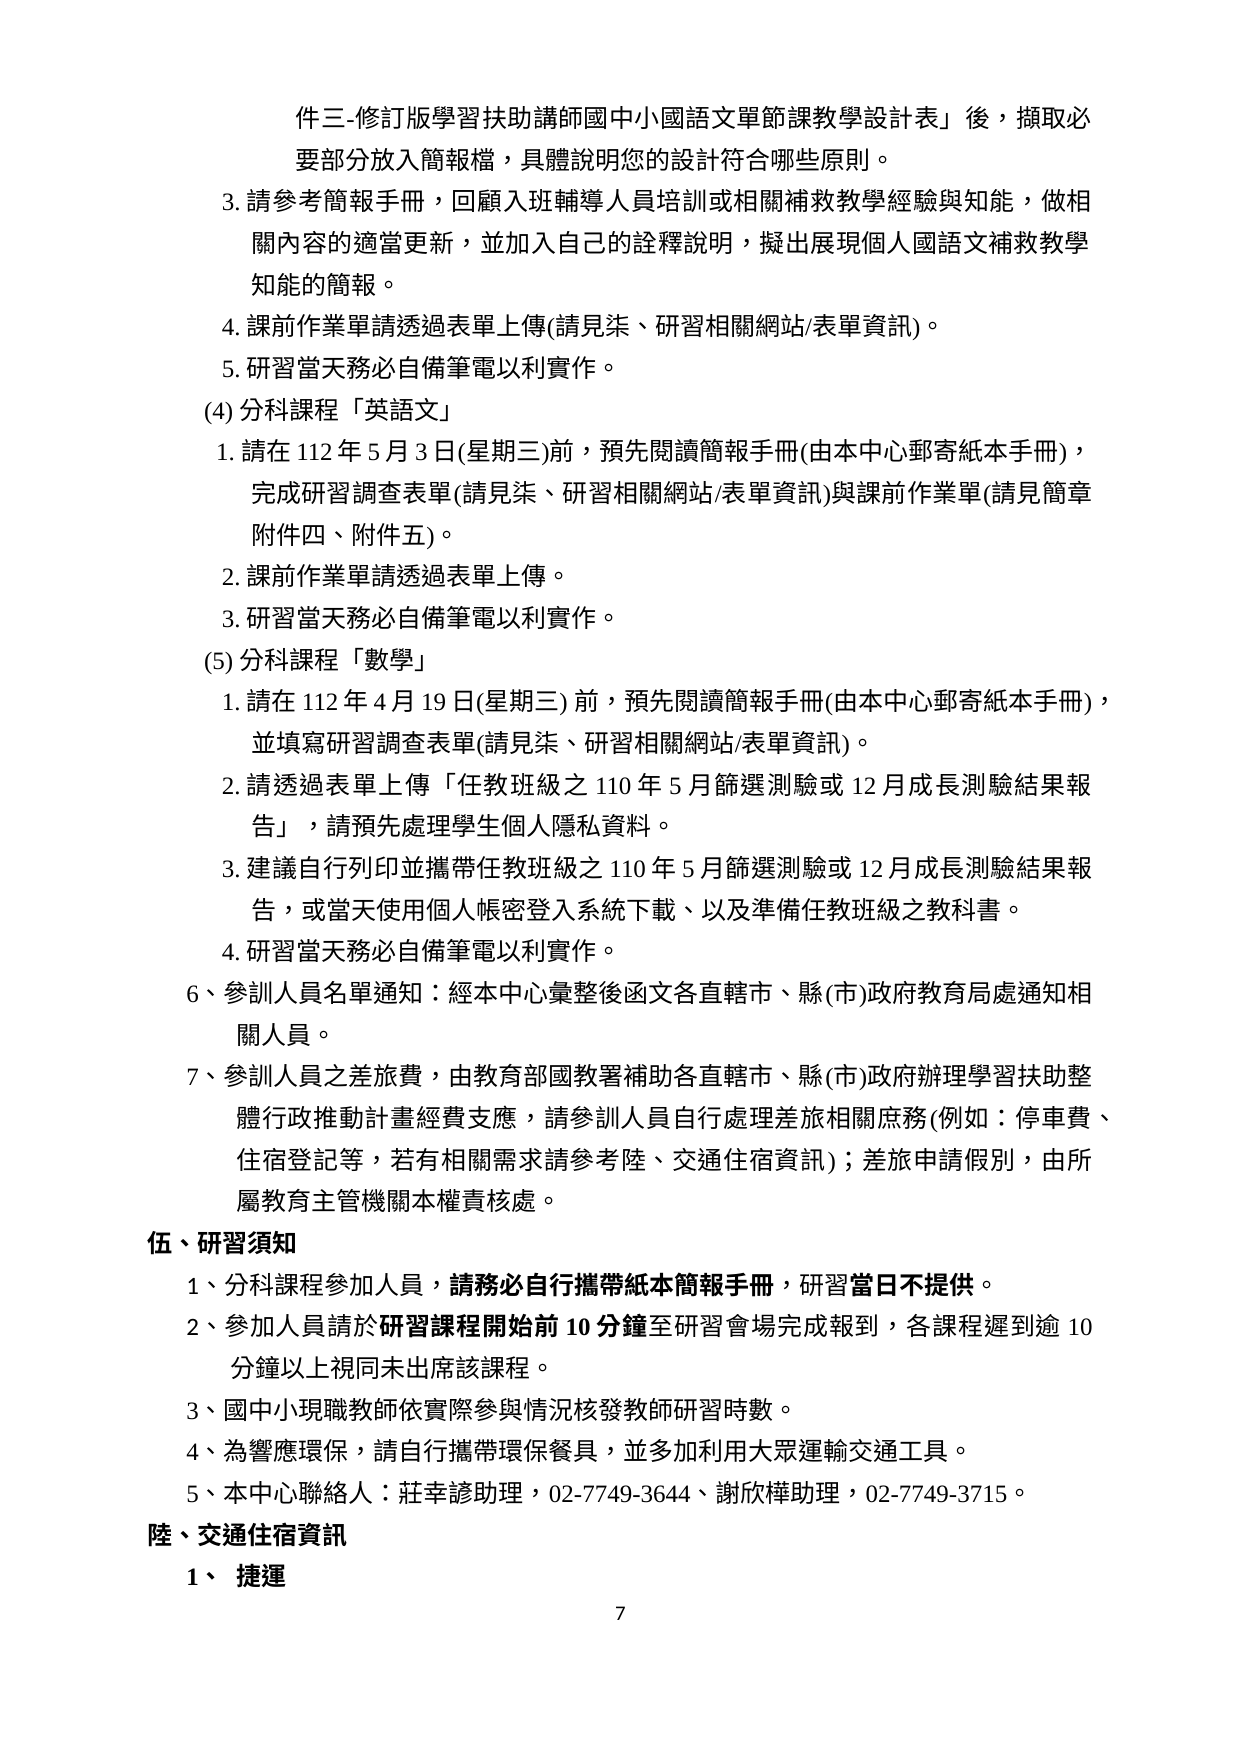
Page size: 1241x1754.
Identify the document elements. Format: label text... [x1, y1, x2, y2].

text 伍、研習須知 [148, 1219, 1092, 1261]
text 陸、交通住宿資訊 [148, 1511, 1092, 1552]
list 參加人員請於研習課程開始前10分鐘至研習會場完成報到，各課程遲到逾10分鐘以上視同未出席該課程。 [186, 1302, 1092, 1386]
list 參訓人員之差旅費，由教育部國教署補助各直轄市、縣(市)政府辦理學習扶助整體行政推動計畫經費支應，請參訓人員自行處理差旅相關庶務(例如：停車費、住宿登記等，若有相關需求請參考陸、交通住宿資訊)；差旅申請假別，由所屬教育主管機關本權責核處。 [186, 1052, 1092, 1219]
list 建議自行列印並攜帶任教班級之110年5月篩選測驗或12月成長測驗結果報告，或當天使用個人帳密登入系統下載、以及準備任教班級之教科書。 [222, 844, 1092, 927]
list 分科課程參加人員，請務必自行攜帶紙本簡報手冊，研習當日不提供。 [186, 1261, 1092, 1302]
list 請參考簡報手冊，回顧入班輔導人員培訓或相關補救教學經驗與知能，做相關內容的適當更新，並加入自己的詮釋說明，擬出展現個人國語文補救教學知能的簡報。 [222, 177, 1092, 302]
list 研習當天務必自備筆電以利實作。 [222, 927, 1092, 969]
list 課前作業單請透過表單上傳(請見柒、研習相關網站/表單資訊)。 [222, 302, 1092, 344]
list 分科課程「英語文」 [222, 386, 1092, 427]
list 本中心聯絡人：莊幸諺助理，02-7749-3644、謝欣樺助理，02-7749-3715。 [186, 1469, 1092, 1511]
list 請在112年5月3日(星期三)前，預先閱讀簡報手冊(由本中心郵寄紙本手冊)，完成研習調查表單(請見柒、研習相關網站/表單資訊)與課前作業單(請見簡章附件四、附件五)。 [216, 427, 1092, 552]
list 為響應環保，請自行攜帶環保餐具，並多加利用大眾運輸交通工具。 [186, 1427, 1092, 1469]
list 捷運 [186, 1552, 1092, 1594]
list 請透過表單上傳「任教班級之110年5月篩選測驗或12月成長測驗結果報告」，請預先處理學生個人隱私資料。 [222, 761, 1092, 844]
list 研習當天務必自備筆電以利實作。 [222, 344, 1092, 386]
list 課前作業單請透過表單上傳。 [222, 552, 1092, 594]
list 國中小現職教師依實際參與情況核發教師研習時數。 [186, 1386, 1092, 1427]
list 研習當天務必自備筆電以利實作。 [222, 594, 1092, 636]
list 請在112年4月19日(星期三) 前，預先閱讀簡報手冊(由本中心郵寄紙本手冊)，並填寫研習調查表單(請見柒、研習相關網站/表單資訊)。 [222, 677, 1092, 761]
list 件三-修訂版學習扶助講師國中小國語文單節課教學設計表」後，擷取必要部分放入簡報檔，具體說明您的設計符合哪些原則。 [295, 94, 1092, 177]
list 分科課程「數學」 [222, 636, 1092, 677]
list 參訓人員名單通知：經本中心彙整後函文各直轄市、縣(市)政府教育局處通知相關人員。 [186, 969, 1092, 1052]
